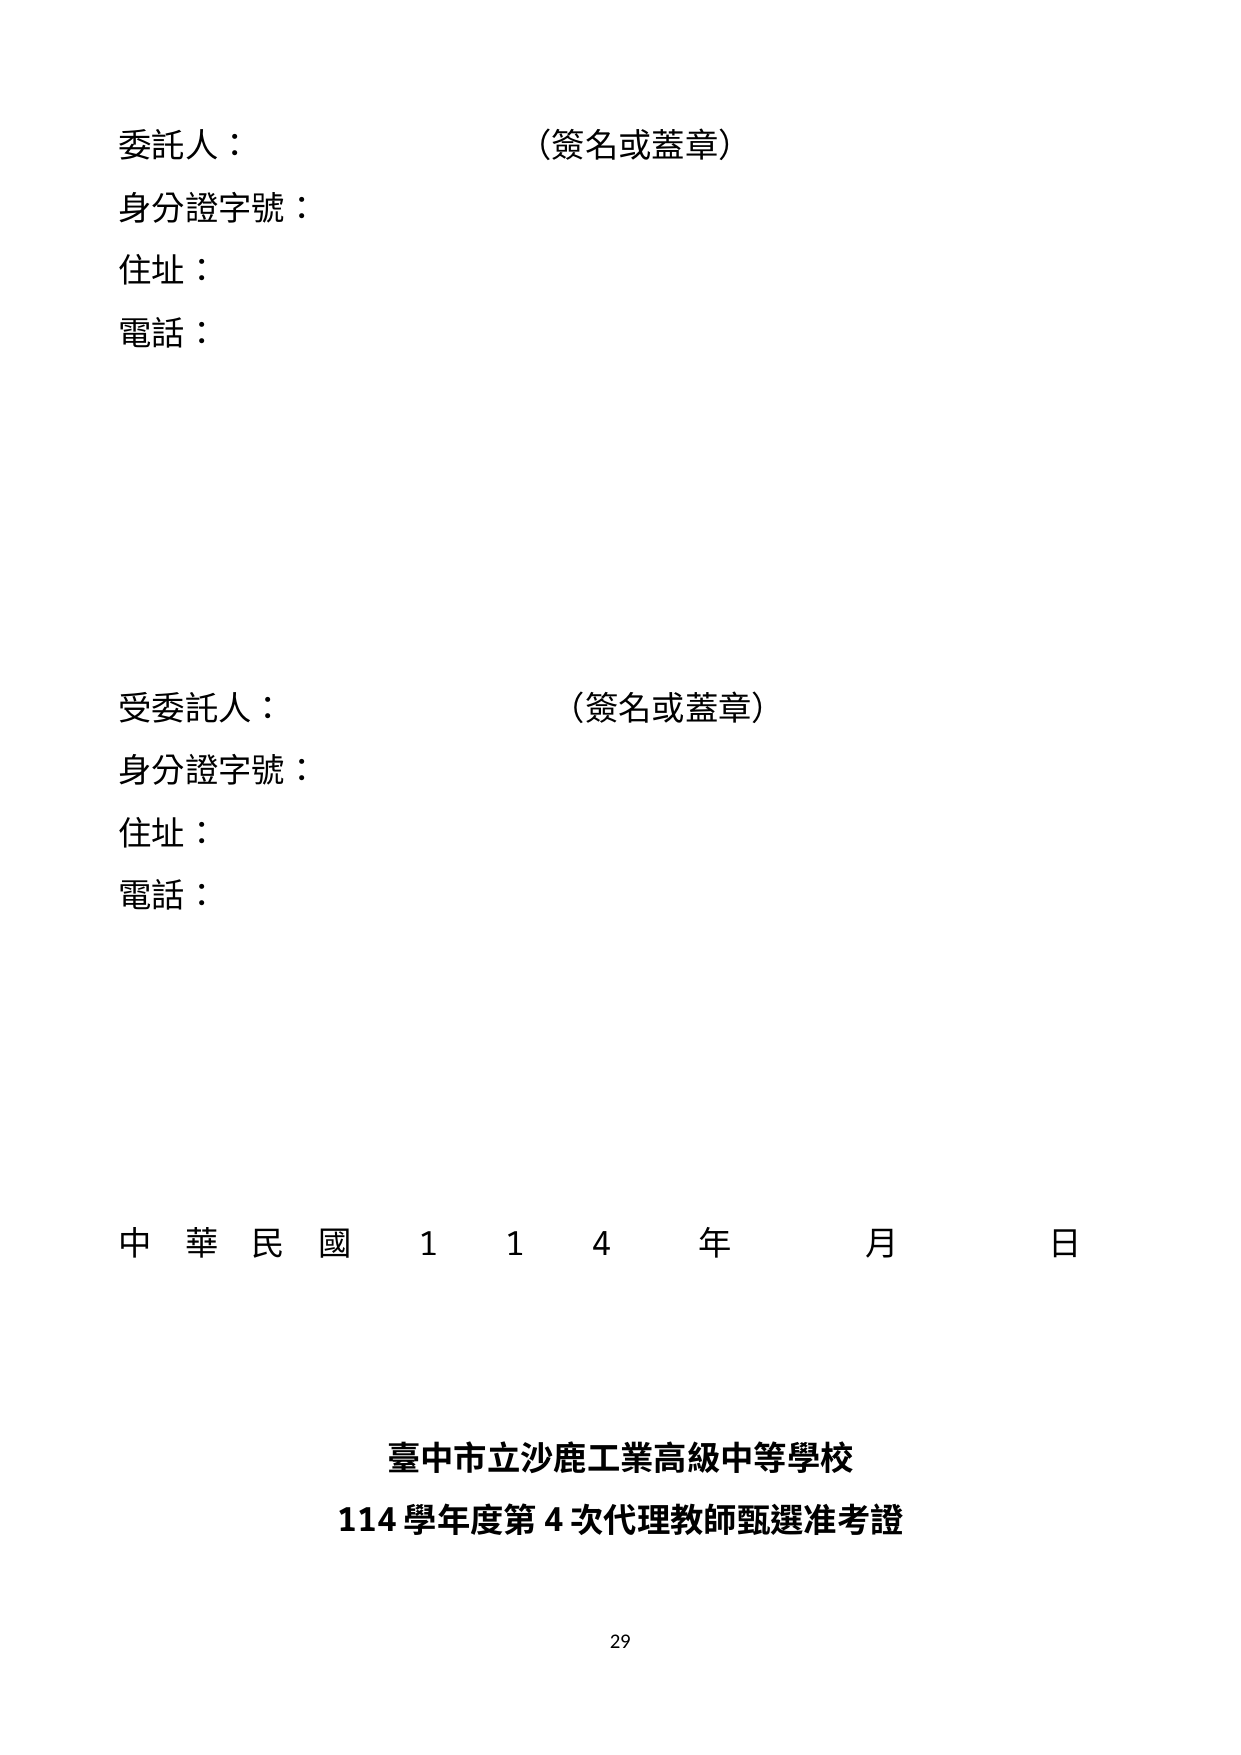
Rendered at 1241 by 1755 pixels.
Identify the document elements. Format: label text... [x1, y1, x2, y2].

text 114學年度第4次代理教師甄選准考證 [118, 1477, 1122, 1539]
text 身分證字號： [118, 727, 1122, 789]
text 身分證字號： [118, 164, 1122, 227]
text 受委託人： （簽名或蓋章） [118, 664, 1122, 727]
text 電話： [118, 852, 1122, 914]
text 中 華 民 國 114 年 月 日 [118, 1227, 1122, 1262]
text 住址： [118, 227, 1122, 289]
text 住址： [118, 789, 1122, 852]
text 電話： [118, 289, 1122, 352]
text 委託人： （簽名或蓋章） [118, 102, 1122, 164]
text 臺中市立沙鹿工業高級中等學校 [118, 1414, 1122, 1477]
